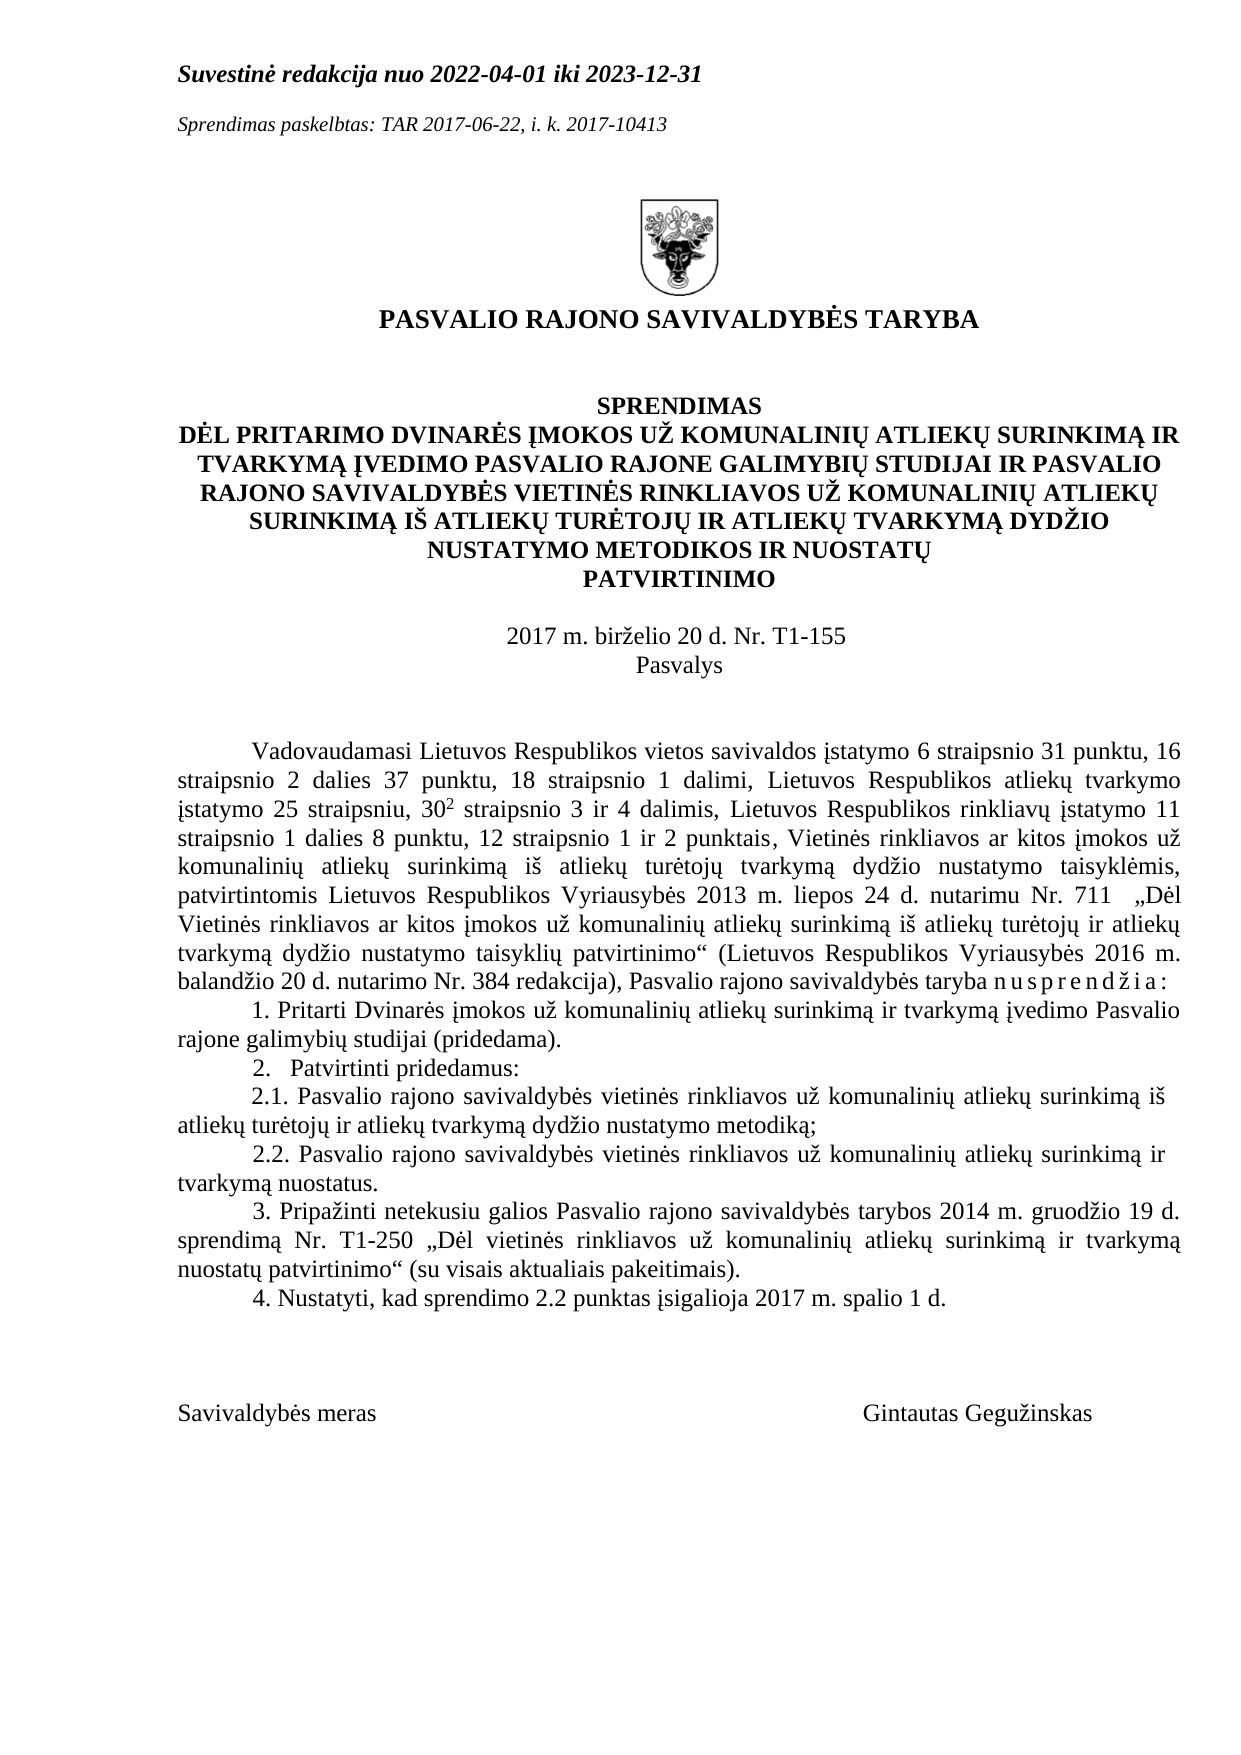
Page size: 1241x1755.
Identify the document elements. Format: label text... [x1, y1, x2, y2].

text Savivaldybės meras Gintautas Gegužinskas [177, 1398, 1181, 1426]
text 4. Nustatyti, kad sprendimo 2.2 punktas įsigalioja 2017 m. spalio 1 d. [177, 1283, 1166, 1311]
text Suvestinė redakcija nuo 2022-04-01 iki 2023-12-31 [177, 59, 1181, 88]
text 2.1. Pasvalio rajono savivaldybės vietinės rinkliavos už komunalinių atliekų surinkimą iš atliekų turėtojų ir atliekų tvarkymą dydžio nustatymo metodiką; [177, 1081, 1166, 1139]
text 2.2. Pasvalio rajono savivaldybės vietinės rinkliavos už komunalinių atliekų surinkimą ir tvarkymą nuostatus. [177, 1139, 1166, 1196]
text 2. Patvirtinti pridedamus: [252, 1053, 1166, 1081]
text DĖL PRITARIMO DVINARĖS ĮMOKOS UŽ KOMUNALINIŲ ATLIEKŲ SURINKIMĄ IR TVARKYMĄ ĮVEDIMO PASVALIO RAJONE GALIMYBIŲ STUDIJai IR PASVALIO RAJONO SAVIVALDYBĖS VIETINĖS RINKLIAVOS UŽ KOMUNALINIŲ ATLIEKŲ SURINKIMĄ IŠ ATLIEKŲ TURĖTOJŲ IR ATLIEKŲ TVARKYMĄ DYDŽIO NUSTATYMO METODIKOS IR NUOSTATŲ [177, 420, 1181, 564]
text Sprendimas [177, 391, 1181, 420]
text 3. Pripažinti netekusiu galios Pasvalio rajono savivaldybės tarybos 2014 m. gruodžio 19 d. sprendimą Nr. T1-250 „Dėl vietinės rinkliavos už komunalinių atliekų surinkimą ir tvarkymą nuostatų patvirtinimo“ (su visais aktualiais pakeitimais). [177, 1196, 1181, 1283]
text Vadovaudamasi Lietuvos Respublikos vietos savivaldos įstatymo 6 straipsnio 31 punktu, 16 straipsnio 2 dalies 37 punktu, 18 straipsnio 1 dalimi, Lietuvos Respublikos atliekų tvarkymo įstatymo 25 straipsniu, 302 straipsnio 3 ir 4 dalimis, Lietuvos Respublikos rinkliavų įstatymo 11 straipsnio 1 dalies 8 punktu, 12 straipsnio 1 ir 2 punktais, Vietinės rinkliavos ar kitos įmokos už komunalinių atliekų surinkimą iš atliekų turėtojų tvarkymą dydžio nustatymo taisyklėmis, patvirtintomis Lietuvos Respublikos Vyriausybės 2013 m. liepos 24 d. nutarimu Nr. 711 „Dėl Vietinės rinkliavos ar kitos įmokos už komunalinių atliekų surinkimą iš atliekų turėtojų ir atliekų tvarkymą dydžio nustatymo taisyklių patvirtinimo“ (Lietuvos Respublikos Vyriausybės 2016 m. balandžio 20 d. nutarimo Nr. 384 redakcija), Pasvalio rajono savivaldybės taryba nusprendžia: [177, 736, 1181, 995]
text Sprendimas paskelbtas: TAR 2017-06-22, i. k. 2017-10413 [177, 112, 1181, 136]
text Pasvalio rajono savivaldybės taryba [177, 303, 1181, 334]
text 1. Pritarti Dvinarės įmokos už komunalinių atliekų surinkimą ir tvarkymą įvedimo Pasvalio rajone galimybių studijai (pridedama). [177, 995, 1181, 1053]
text patvirtinimo [177, 564, 1181, 593]
text 2017 m. birželio 20 d. Nr. T1-155 [177, 621, 1181, 650]
text Pasvalys [177, 650, 1181, 679]
